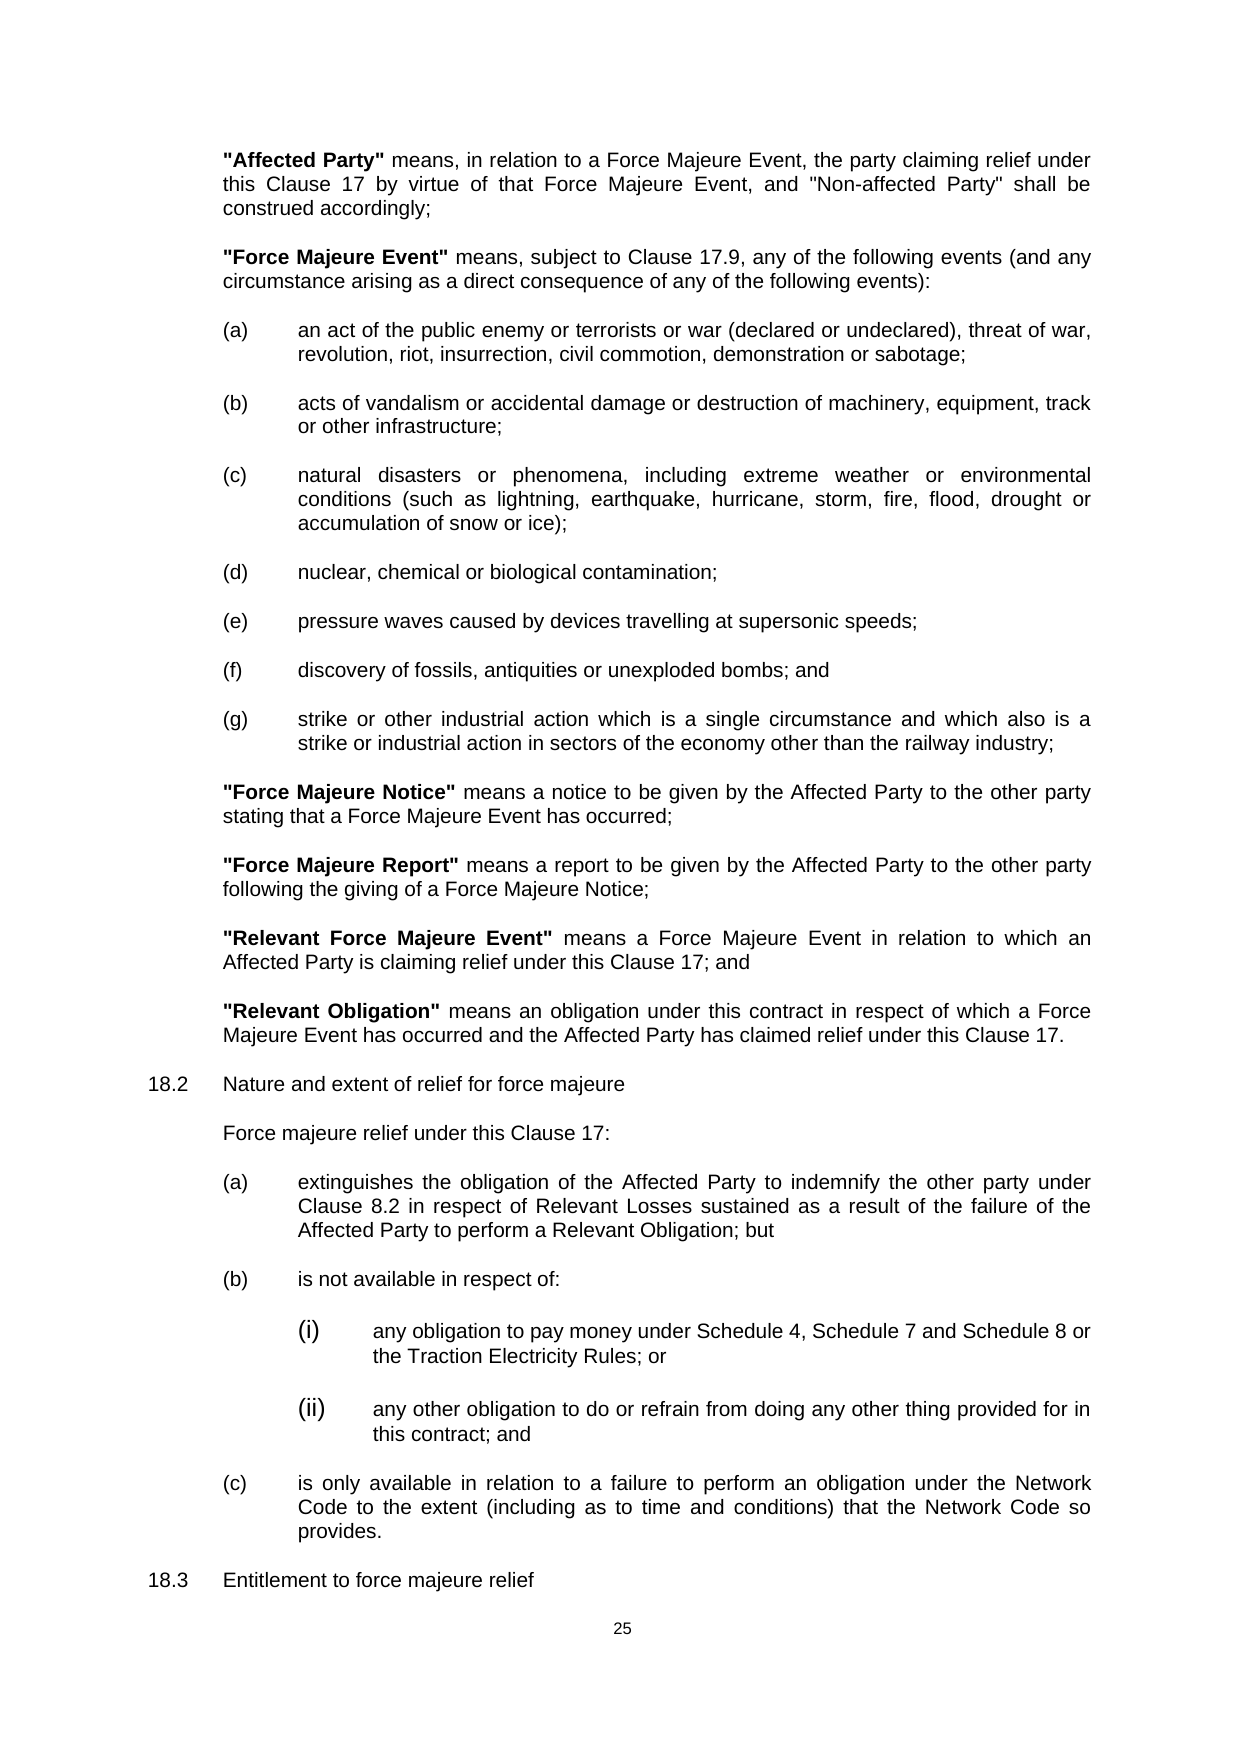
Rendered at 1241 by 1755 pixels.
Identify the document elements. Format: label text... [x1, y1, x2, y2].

subtitle any obligation to pay money under Schedule 4, Schedule 7 and Schedule 8 or the Traction Electricity Rules; or [298, 1315, 1093, 1368]
subtitle nuclear, chemical or biological contamination; [223, 560, 1093, 584]
subtitle Entitlement to force majeure relief [148, 1568, 1093, 1592]
subtitle is only available in relation to a failure to perform an obligation under the Network Code to the extent (including as to time and conditions) that the Network Code so provides. [223, 1471, 1093, 1543]
subtitle is not available in respect of: [223, 1266, 1093, 1290]
text "Relevant Force Majeure Event" means a Force Majeure Event in relation to which an Affected Party is claiming relief under this Clause 17; and [223, 926, 1093, 974]
text "Relevant Obligation" means an obligation under this contract in respect of which a Force Majeure Event has occurred and the Affected Party has claimed relief under this Clause 17. [223, 999, 1093, 1047]
subtitle discovery of fossils, antiquities or unexploded bombs; and [223, 658, 1093, 682]
text "Force Majeure Event" means, subject to Clause 17.9, any of the following events (and any circumstance arising as a direct consequence of any of the following events): [223, 244, 1093, 292]
subtitle acts of vandalism or accidental damage or destruction of machinery, equipment, track or other infrastructure; [223, 390, 1093, 438]
text "Affected Party" means, in relation to a Force Majeure Event, the party claiming relief under this Clause 17 by virtue of that Force Majeure Event, and "Non-affected Party" shall be construed accordingly; [223, 148, 1093, 219]
text Force majeure relief under this Clause 17: [223, 1121, 1093, 1144]
text "Force Majeure Report" means a report to be given by the Affected Party to the other party following the giving of a Force Majeure Notice; [223, 853, 1093, 901]
text "Force Majeure Notice" means a notice to be given by the Affected Party to the other party stating that a Force Majeure Event has occurred; [223, 780, 1093, 828]
subtitle an act of the public enemy or terrorists or war (declared or undeclared), threat of war, revolution, riot, insurrection, civil commotion, demonstration or sabotage; [223, 317, 1093, 365]
subtitle pressure waves caused by devices travelling at supersonic speeds; [223, 609, 1093, 633]
subtitle extinguishes the obligation of the Affected Party to indemnify the other party under Clause 8.2 in respect of Relevant Losses sustained as a result of the failure of the Affected Party to perform a Relevant Obligation; but [223, 1169, 1093, 1241]
subtitle natural disasters or phenomena, including extreme weather or environmental conditions (such as lightning, earthquake, hurricane, storm, fire, flood, drought or accumulation of snow or ice); [223, 463, 1093, 535]
subtitle any other obligation to do or refrain from doing any other thing provided for in this contract; and [298, 1393, 1093, 1446]
subtitle Nature and extent of relief for force majeure [148, 1072, 1093, 1096]
subtitle strike or other industrial action which is a single circumstance and which also is a strike or industrial action in sectors of the economy other than the railway industry; [223, 707, 1093, 755]
